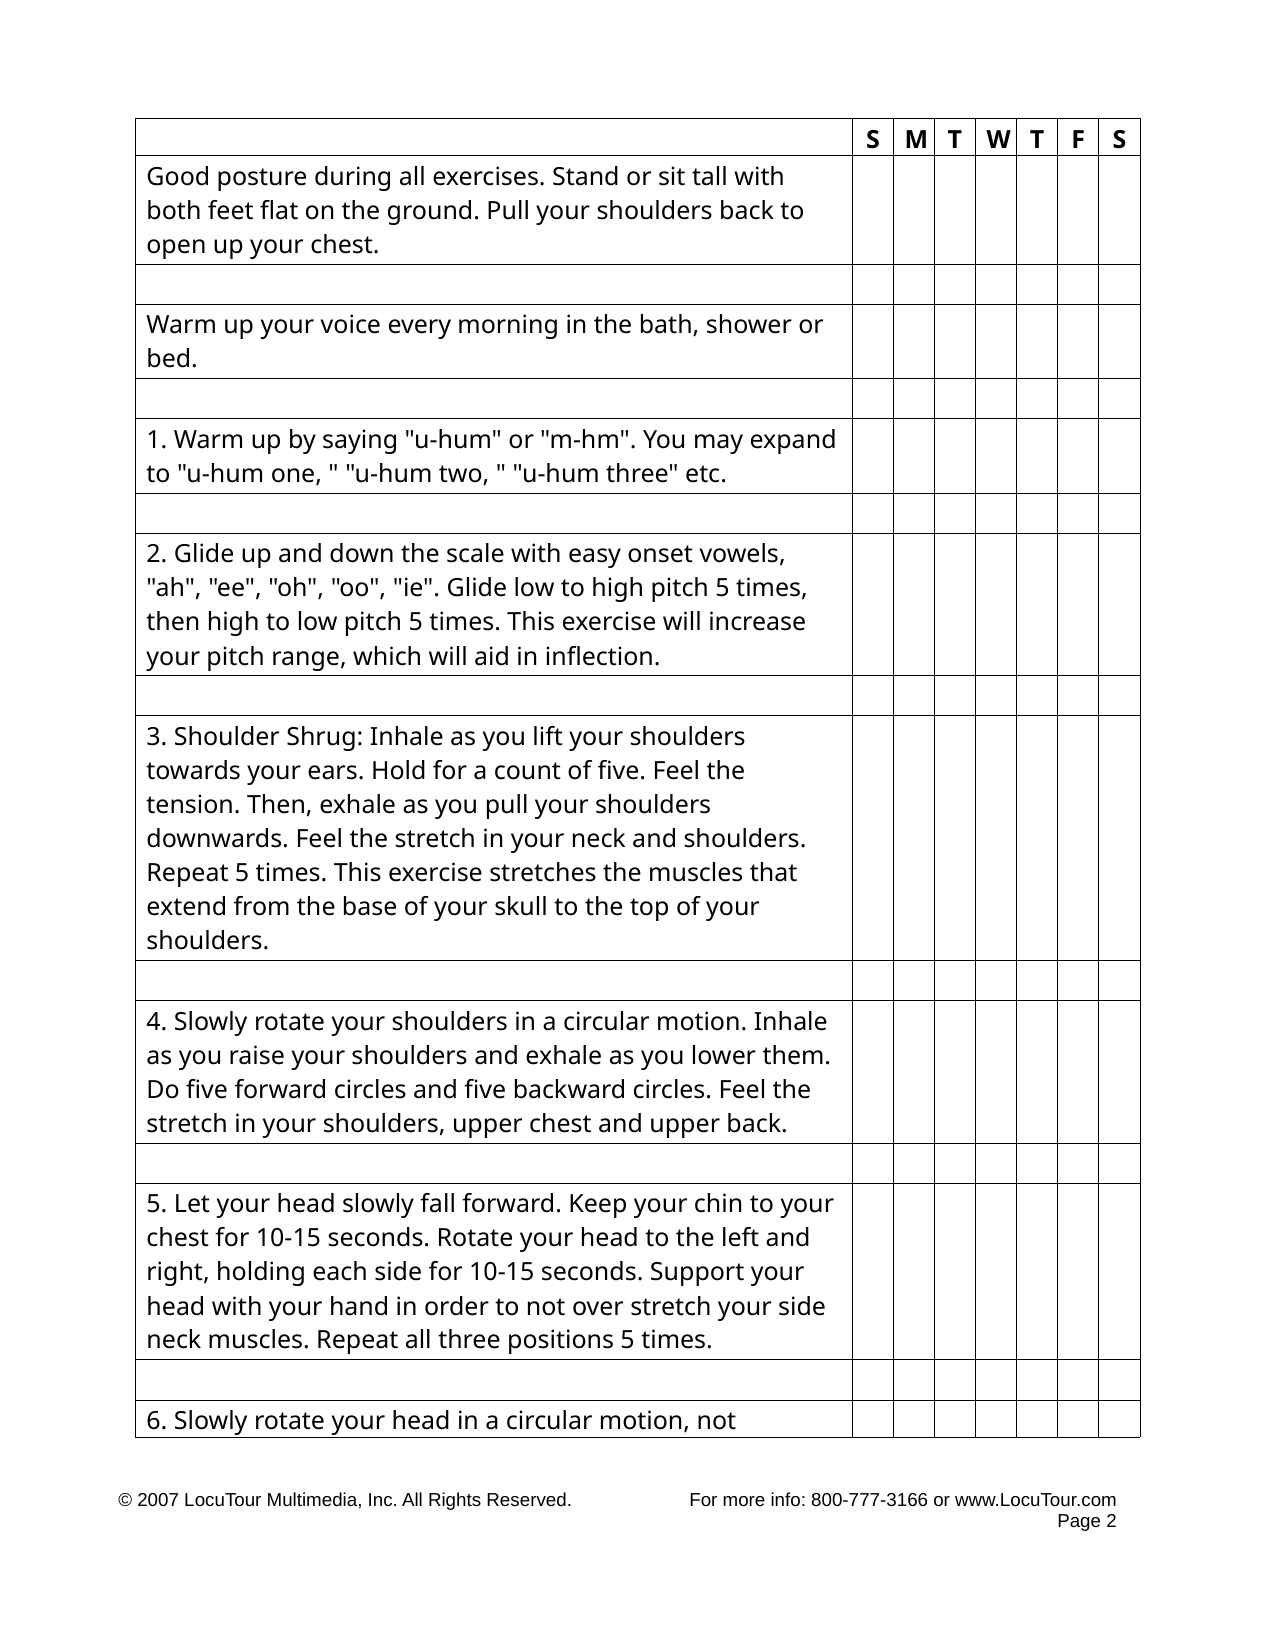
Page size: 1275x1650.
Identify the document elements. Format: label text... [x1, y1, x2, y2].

table_cell [1017, 1144, 1057, 1183]
table_cell Good posture during all exercises. Stand or sit tall with both feet flat on the ground. Pull your shoulders back to open up your chest. [136, 156, 852, 264]
table_cell [1099, 1144, 1140, 1183]
table_cell [136, 494, 852, 533]
table_cell [935, 156, 975, 264]
table_cell [935, 1184, 975, 1359]
table_cell [976, 1001, 1016, 1143]
table_cell [894, 716, 934, 960]
table_cell [1099, 494, 1140, 533]
table_cell [1099, 961, 1140, 1000]
table_cell [1017, 1184, 1057, 1359]
table_cell [1017, 265, 1057, 304]
table_cell [1099, 1001, 1140, 1143]
table_cell [1058, 494, 1098, 533]
table_cell [853, 305, 893, 378]
table_cell [894, 1001, 934, 1143]
table_cell [136, 961, 852, 1000]
table_cell [1099, 379, 1140, 418]
table_cell [1017, 676, 1057, 715]
table_cell [976, 379, 1016, 418]
table_cell [1058, 305, 1098, 378]
table_header S [853, 119, 893, 155]
table_header [136, 119, 852, 155]
table_cell [976, 961, 1016, 1000]
table_cell [1017, 716, 1057, 960]
table_cell [894, 494, 934, 533]
table_cell [935, 265, 975, 304]
table_cell [894, 676, 934, 715]
table_cell [1058, 265, 1098, 304]
table_cell [894, 305, 934, 378]
table_cell [1017, 534, 1057, 675]
table_cell [1058, 961, 1098, 1000]
table_cell [894, 1144, 934, 1183]
table_cell [1058, 1144, 1098, 1183]
table_header T [1017, 119, 1057, 155]
table_cell [935, 716, 975, 960]
table_cell [853, 1144, 893, 1183]
table_cell [1058, 534, 1098, 675]
table_cell [1099, 1184, 1140, 1359]
table_cell [853, 1360, 893, 1399]
table_cell [1017, 379, 1057, 418]
table_cell [1099, 676, 1140, 715]
table_cell Warm up your voice every morning in the bath, shower or bed. [136, 305, 852, 378]
table_cell [853, 534, 893, 675]
table_cell [976, 534, 1016, 675]
table_cell [976, 156, 1016, 264]
table_cell [136, 1144, 852, 1183]
table_cell [894, 1401, 934, 1437]
table_cell [1017, 1360, 1057, 1399]
table_cell [894, 534, 934, 675]
table_cell [935, 419, 975, 493]
table_cell [935, 1401, 975, 1437]
table_header W [976, 119, 1016, 155]
table_cell [935, 534, 975, 675]
table_cell [1099, 419, 1140, 493]
table_cell [1058, 1401, 1098, 1437]
table_cell [853, 265, 893, 304]
table_cell [1017, 494, 1057, 533]
table_cell 5. Let your head slowly fall forward. Keep your chin to your chest for 10-15 seconds. Rotate your head to the left and right, holding each side for 10-15 seconds. Support your head with your hand in order to not over stretch your side neck muscles. Repeat all three positions 5 times. [136, 1184, 852, 1359]
table_cell [1058, 419, 1098, 493]
table_cell [976, 1401, 1016, 1437]
table_cell [1017, 305, 1057, 378]
table_cell 1. Warm up by saying "u-hum" or "m-hm". You may expand to "u-hum one, " "u-hum two, " "u-hum three" etc. [136, 419, 852, 493]
table_cell [935, 379, 975, 418]
table_cell [853, 716, 893, 960]
table_cell [1099, 1401, 1140, 1437]
table_cell [935, 305, 975, 378]
table_cell [935, 494, 975, 533]
table_cell [976, 716, 1016, 960]
table_cell [1017, 961, 1057, 1000]
table_cell [976, 494, 1016, 533]
table_cell [1058, 379, 1098, 418]
table_cell [853, 1001, 893, 1143]
table_cell [894, 1184, 934, 1359]
table_cell [1099, 305, 1140, 378]
table_cell [935, 1144, 975, 1183]
table_cell [894, 961, 934, 1000]
table_cell [1058, 1360, 1098, 1399]
table_cell [853, 1401, 893, 1437]
table_cell [136, 1360, 852, 1399]
table_cell [853, 961, 893, 1000]
table_cell [1017, 1401, 1057, 1437]
table_cell [894, 265, 934, 304]
table_cell 3. Shoulder Shrug: Inhale as you lift your shoulders towards your ears. Hold for a count of five. Feel the tension. Then, exhale as you pull your shoulders downwards. Feel the stretch in your neck and shoulders. Repeat 5 times. This exercise stretches the muscles that extend from the base of your skull to the top of your shoulders. [136, 716, 852, 960]
table_cell [976, 1184, 1016, 1359]
table_cell [1058, 1001, 1098, 1143]
table_cell [1099, 534, 1140, 675]
table_cell [1017, 156, 1057, 264]
table_cell [1099, 265, 1140, 304]
table_header M [894, 119, 934, 155]
table_cell [1017, 419, 1057, 493]
table_cell [976, 1144, 1016, 1183]
table_cell [894, 379, 934, 418]
table_cell 2. Glide up and down the scale with easy onset vowels, "ah", "ee", "oh", "oo", "ie". Glide low to high pitch 5 times, then high to low pitch 5 times. This exercise will increase your pitch range, which will aid in inflection. [136, 534, 852, 675]
table_cell [976, 305, 1016, 378]
table_cell [853, 379, 893, 418]
table_cell [136, 265, 852, 304]
table_cell [853, 676, 893, 715]
table_cell [853, 494, 893, 533]
table_cell [976, 676, 1016, 715]
table_cell [853, 156, 893, 264]
table_cell [935, 1360, 975, 1399]
table_cell [935, 676, 975, 715]
table_cell [1058, 716, 1098, 960]
table_cell [894, 1360, 934, 1399]
table_cell [136, 676, 852, 715]
table_cell [935, 1001, 975, 1143]
table_cell [1099, 716, 1140, 960]
table_cell [1058, 676, 1098, 715]
table_cell [976, 265, 1016, 304]
table_cell [1099, 1360, 1140, 1399]
table_cell 4. Slowly rotate your shoulders in a circular motion. Inhale as you raise your shoulders and exhale as you lower them. Do five forward circles and five backward circles. Feel the stretch in your shoulders, upper chest and upper back. [136, 1001, 852, 1143]
table_cell [1058, 1184, 1098, 1359]
table_cell [894, 419, 934, 493]
table_cell 6. Slowly rotate your head in a circular motion, not [136, 1401, 852, 1437]
table_cell [853, 1184, 893, 1359]
table_cell [1058, 156, 1098, 264]
table_cell [136, 379, 852, 418]
table_cell [935, 961, 975, 1000]
table_header F [1058, 119, 1098, 155]
table_cell [894, 156, 934, 264]
table_cell [1099, 156, 1140, 264]
table_cell [976, 1360, 1016, 1399]
table_header S [1099, 119, 1140, 155]
table_header T [935, 119, 975, 155]
table_cell [1017, 1001, 1057, 1143]
table_cell [853, 419, 893, 493]
table_cell [976, 419, 1016, 493]
